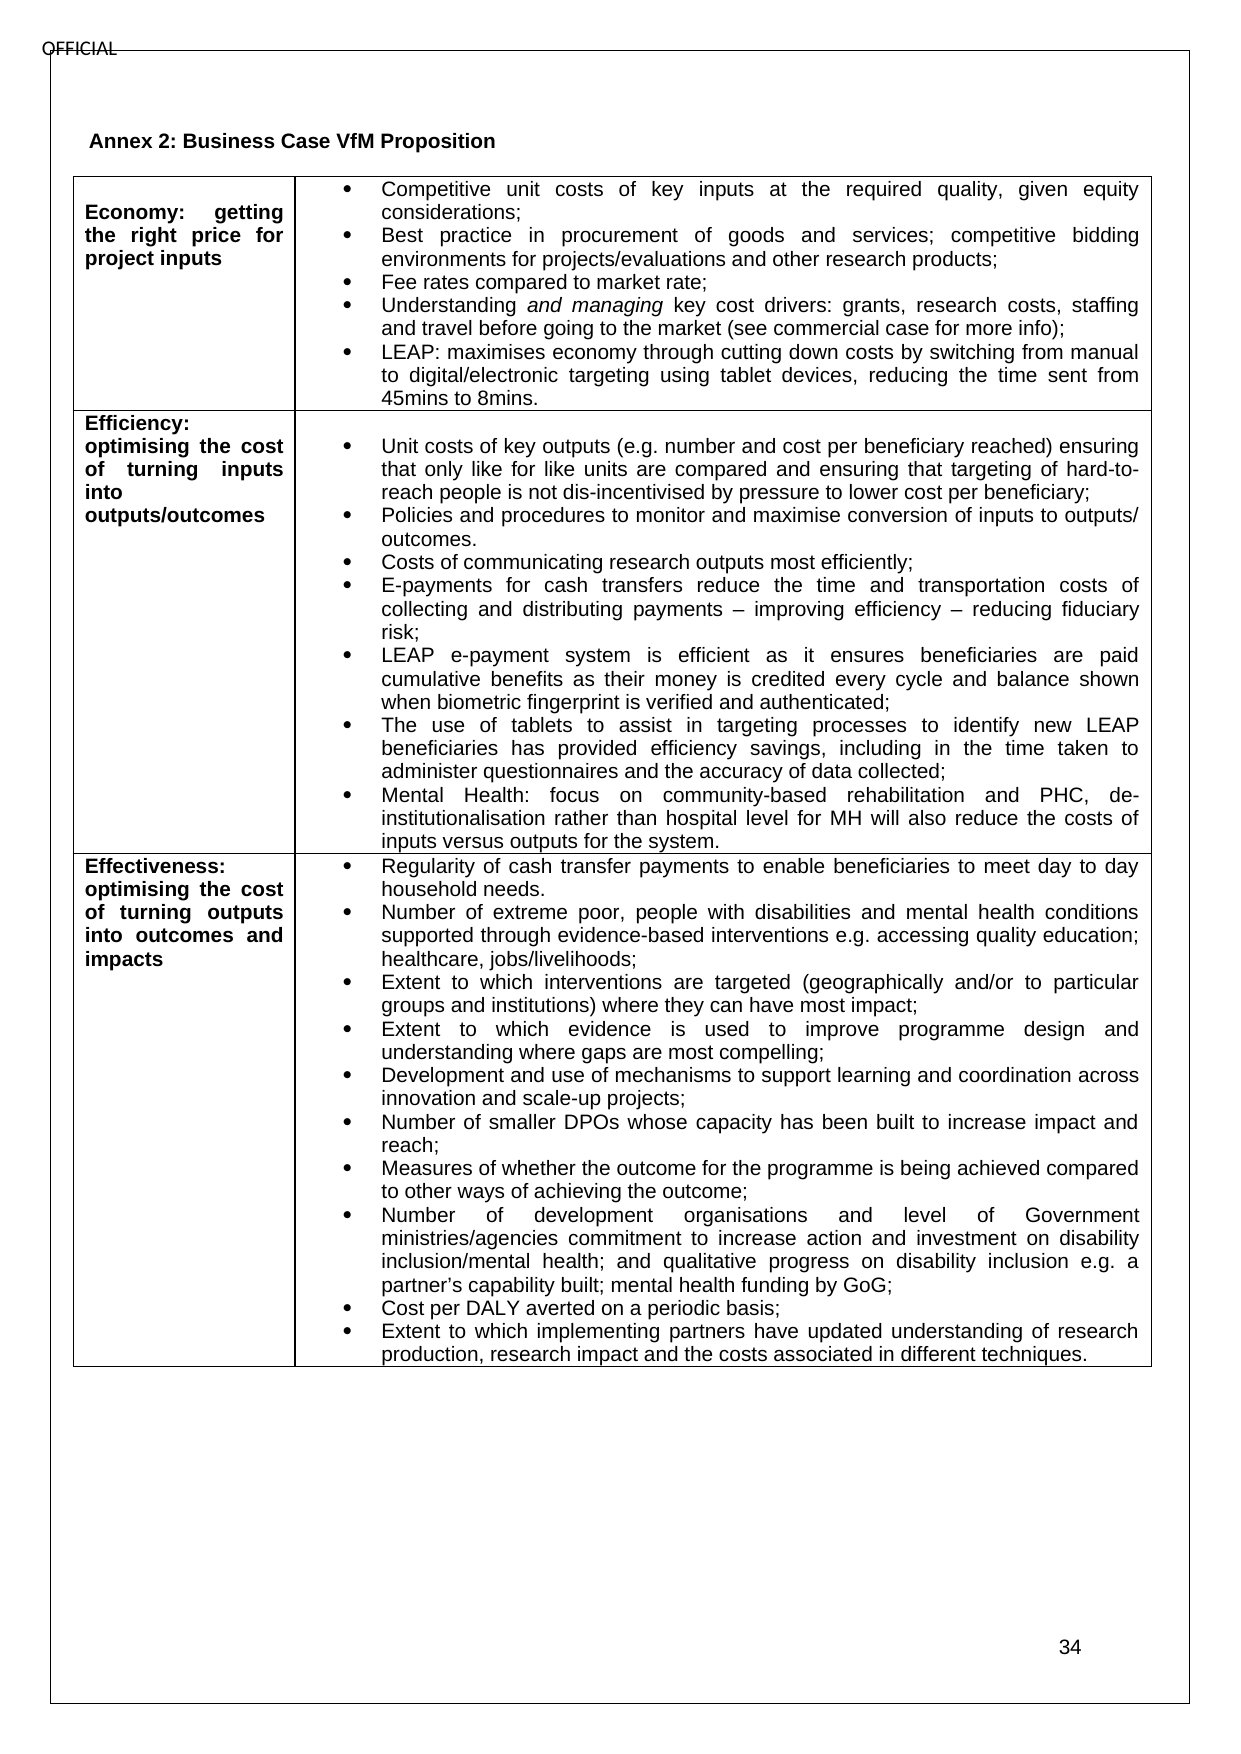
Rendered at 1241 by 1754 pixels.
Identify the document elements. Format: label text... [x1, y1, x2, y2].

table_header Economy: getting the right price for project inputs [74, 177, 294, 410]
table_cell Regularity of cash transfer payments to enable beneficiaries to meet day to day household needs. Number of extreme poor, people with disabilities and mental health conditions supported through evidence-based interventions e.g. accessing quality education; healthcare, jobs/livelihoods; Extent to which interventions are targeted (geographically and/or to particular groups and institutions) where they can have most impact; Extent to which evidence is used to improve programme design and understanding where gaps are most compelling; Development and use of mechanisms to support learning and coordination across innovation and scale-up projects; Number of smaller DPOs whose capacity has been built to increase impact and reach; Measures of whether the outcome for the programme is being achieved compared to other ways of achieving the outcome; Number of development organisations and level of Government ministries/agencies commitment to increase action and investment on disability inclusion/mental health; and qualitative progress on disability inclusion e.g. a partner’s capability built; mental health funding by GoG; Cost per DALY averted on a periodic basis; Extent to which implementing partners have updated understanding of research production, research impact and the costs associated in different techniques. [296, 854, 1151, 1366]
table_cell Effectiveness: optimising the cost of turning outputs into outcomes and impacts [74, 854, 294, 1366]
table_header Competitive unit costs of key inputs at the required quality, given equity considerations; Best practice in procurement of goods and services; competitive bidding environments for projects/evaluations and other research products; Fee rates compared to market rate; Understanding and managing key cost drivers: grants, research costs, staffing and travel before going to the market (see commercial case for more info); LEAP: maximises economy through cutting down costs by switching from manual to digital/electronic targeting using tablet devices, reducing the time sent from 45mins to 8mins. [296, 177, 1151, 410]
table_cell Unit costs of key outputs (e.g. number and cost per beneficiary reached) ensuring that only like for like units are compared and ensuring that targeting of hard-to-reach people is not dis-incentivised by pressure to lower cost per beneficiary; Policies and procedures to monitor and maximise conversion of inputs to outputs/ outcomes. Costs of communicating research outputs most efficiently; E-payments for cash transfers reduce the time and transportation costs of collecting and distributing payments – improving efficiency – reducing fiduciary risk; LEAP e-payment system is efficient as it ensures beneficiaries are paid cumulative benefits as their money is credited every cycle and balance shown when biometric fingerprint is verified and authenticated; The use of tablets to assist in targeting processes to identify new LEAP beneficiaries has provided efficiency savings, including in the time taken to administer questionnaires and the accuracy of data collected; Mental Health: focus on community-based rehabilitation and PHC, de-institutionalisation rather than hospital level for MH will also reduce the costs of inputs versus outputs for the system. [296, 411, 1151, 853]
table_cell Efficiency: optimising the cost of turning inputs into outputs/outcomes [74, 411, 294, 853]
text Annex 2: Business Case VfM Proposition [89, 130, 1152, 153]
